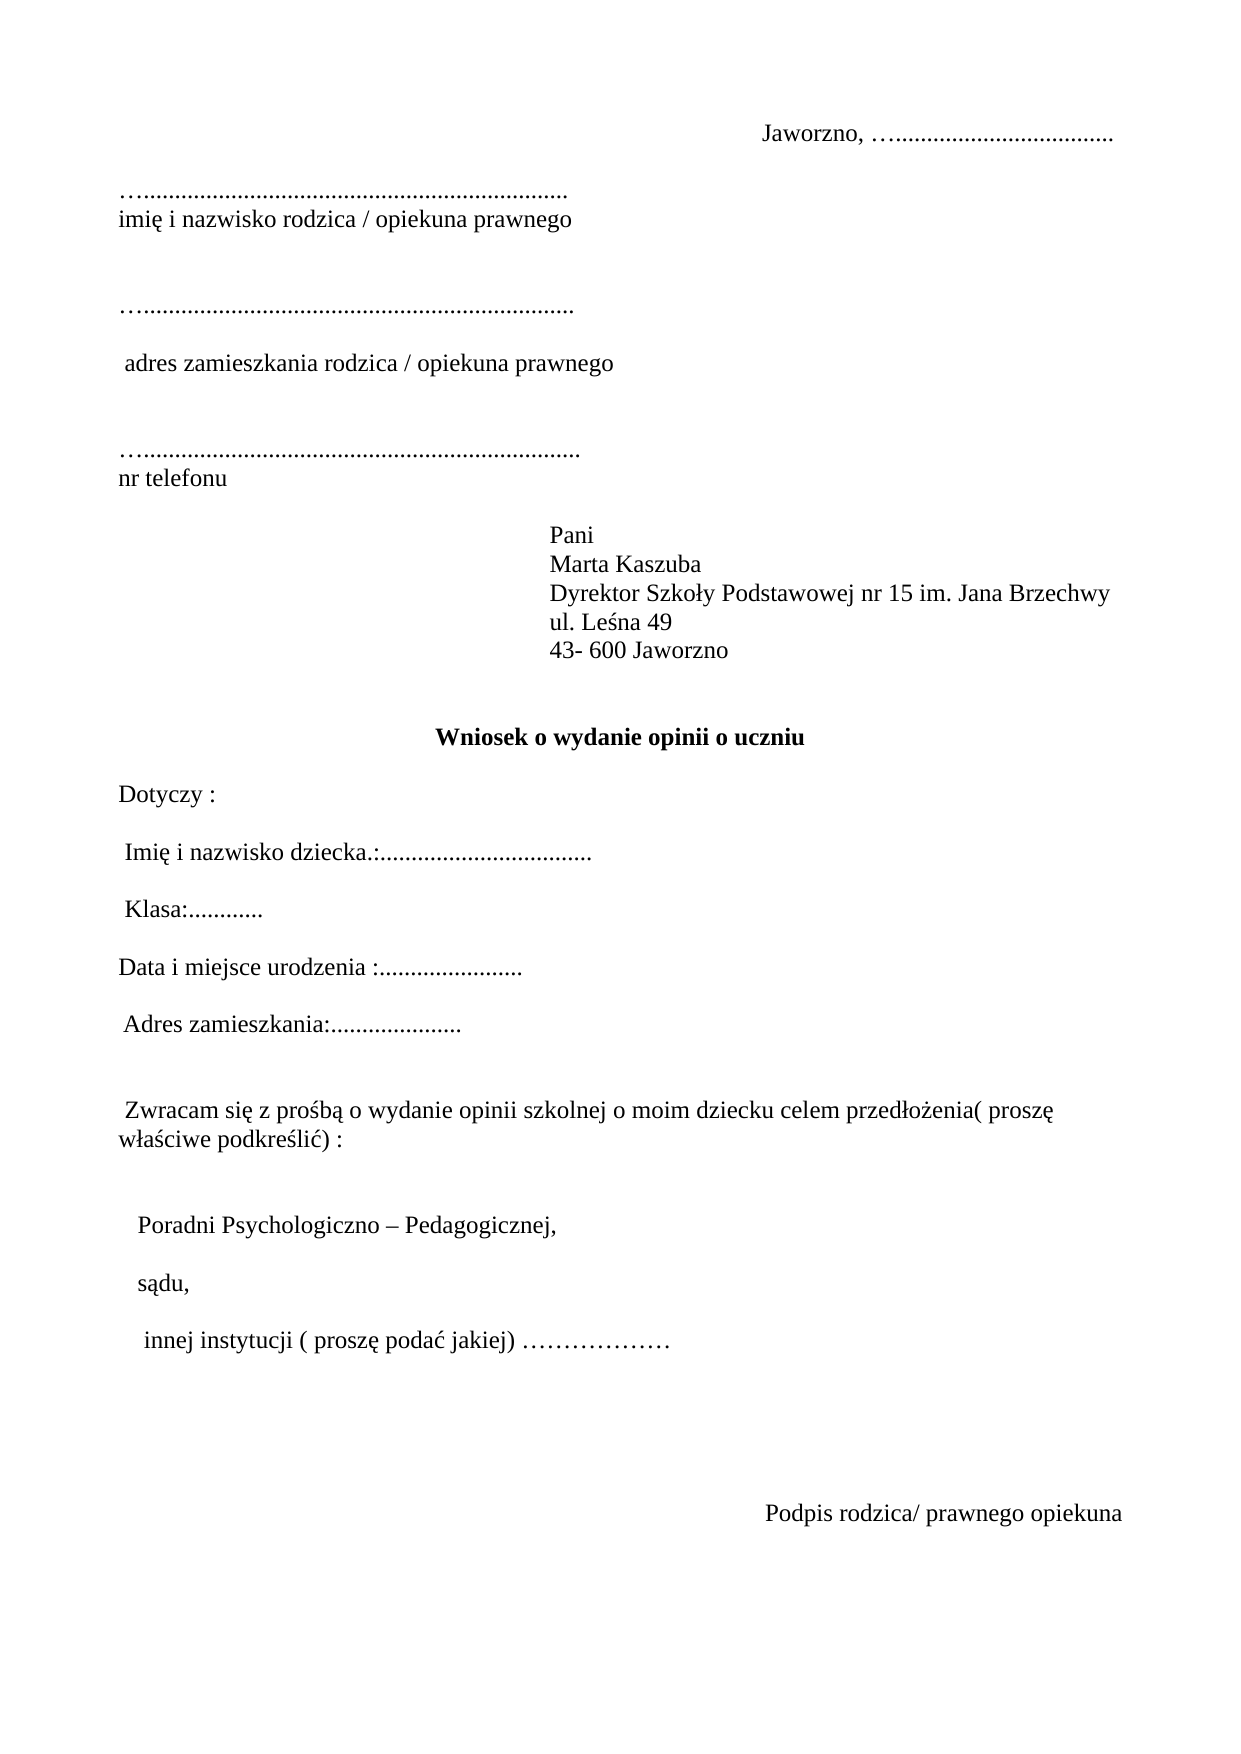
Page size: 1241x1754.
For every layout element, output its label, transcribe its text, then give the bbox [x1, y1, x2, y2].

text Jaworzno, …................................... [118, 118, 1122, 147]
text innej instytucji ( proszę podać jakiej) ……………… [118, 1326, 1122, 1354]
text …..................................................................... [118, 291, 1122, 319]
text ul. Leśna 49 [118, 607, 1122, 636]
text …...................................................................... [118, 434, 1122, 463]
text sądu, [118, 1268, 1122, 1297]
text Podpis rodzica/ prawnego opiekuna [118, 1498, 1122, 1527]
text Marta Kaszuba [118, 549, 1122, 578]
text nr telefonu [118, 463, 1122, 492]
text adres zamieszkania rodzica / opiekuna prawnego [118, 348, 1122, 377]
text Wniosek o wydanie opinii o uczniu [118, 722, 1122, 751]
text ….................................................................... [118, 176, 1122, 204]
text Data i miejsce urodzenia :....................... [118, 952, 1122, 981]
text Pani [118, 521, 1122, 549]
text 43- 600 Jaworzno [118, 636, 1122, 664]
text imię i nazwisko rodzica / opiekuna prawnego [118, 204, 1122, 233]
text Dotyczy : [118, 779, 1122, 808]
text Imię i nazwisko dziecka.:.................................. [118, 837, 1122, 866]
text Dyrektor Szkoły Podstawowej nr 15 im. Jana Brzechwy [118, 578, 1122, 607]
text Adres zamieszkania:..................... [118, 1009, 1122, 1038]
text Zwracam się z prośbą o wydanie opinii szkolnej o moim dziecku celem przedłożenia( proszę właściwe podkreślić) : [118, 1096, 1122, 1153]
text Poradni Psychologiczno – Pedagogicznej, [118, 1211, 1122, 1239]
text Klasa:............ [118, 894, 1122, 923]
